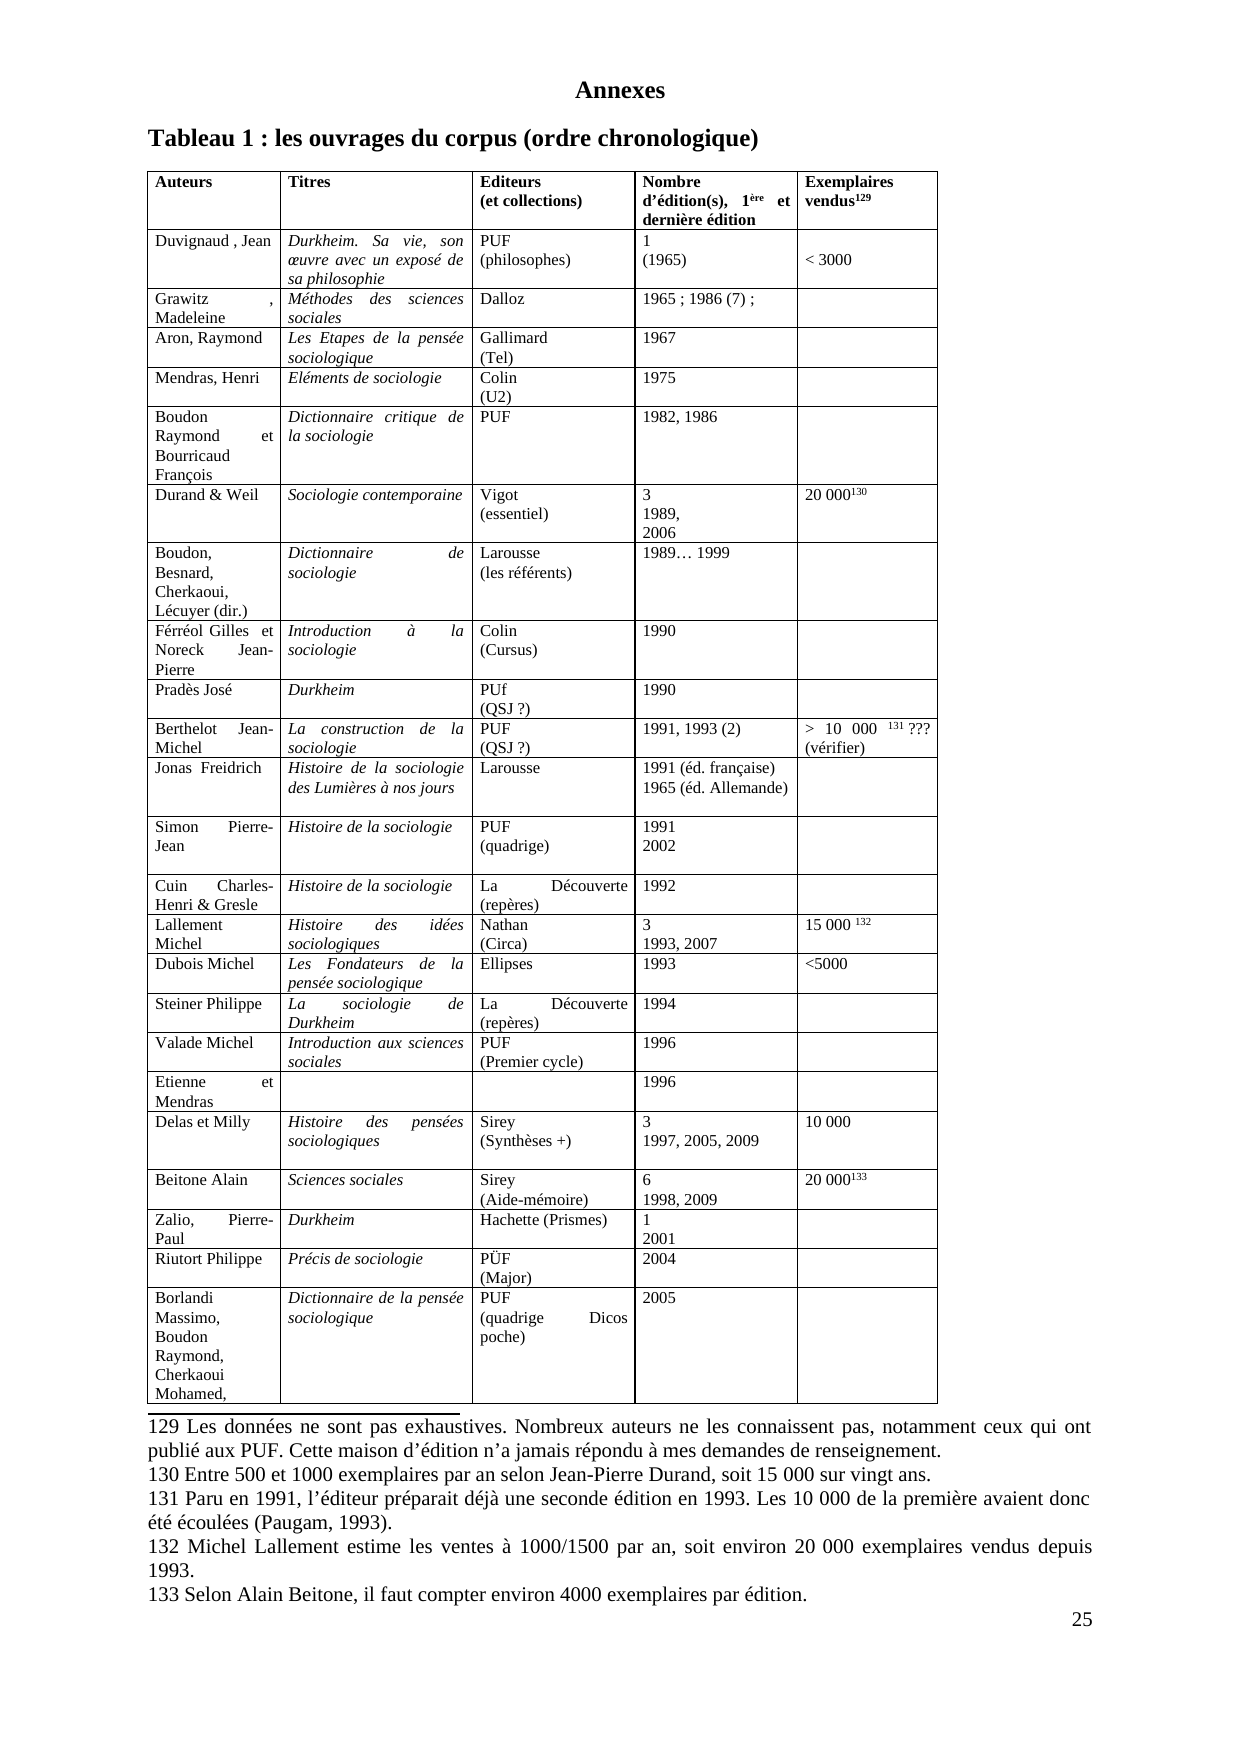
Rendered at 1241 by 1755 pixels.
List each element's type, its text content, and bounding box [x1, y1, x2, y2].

table_cell Duvignaud , Jean [148, 230, 280, 288]
table_cell [798, 1072, 937, 1111]
table_cell [798, 1033, 937, 1071]
table_cell Sociologie contemporaine [281, 485, 472, 542]
table_cell [473, 1072, 634, 1111]
table_cell [798, 543, 937, 620]
table_cell Introduction à la sociologie [281, 621, 472, 678]
table_cell > 10 000 ??? (vérifier) [798, 719, 937, 757]
table_cell Durkheim [281, 1210, 472, 1248]
table_cell 1975 [636, 368, 797, 406]
table_cell PUF (Premier cycle) [473, 1033, 634, 1071]
table_cell Boudon, Besnard, Cherkaoui, Lécuyer (dir.) [148, 543, 280, 620]
table_cell Dubois Michel [148, 954, 280, 992]
table_cell 20 000 [798, 1170, 937, 1208]
table_cell <5000 [798, 954, 937, 992]
table_header Nombre d’édition(s), 1ère et dernière édition [636, 172, 797, 229]
table_cell 3 1989, 2006 [636, 485, 797, 542]
table_cell Eléments de sociologie [281, 368, 472, 406]
table_cell 1993 [636, 954, 797, 992]
table_cell 1982, 1986 [636, 407, 797, 484]
table_cell Beitone Alain [148, 1170, 280, 1208]
table_cell Aron, Raymond [148, 328, 280, 367]
table_header Titres [281, 172, 472, 229]
table_cell Larousse (les référents) [473, 543, 634, 620]
table_cell Hachette (Prismes) [473, 1210, 634, 1248]
table_cell Colin (Cursus) [473, 621, 634, 678]
table_cell [798, 621, 937, 678]
table_cell Histoire des pensées sociologiques [281, 1112, 472, 1169]
text Annexes [148, 75, 1093, 104]
table_cell Durkheim [281, 680, 472, 718]
table_cell [798, 1288, 937, 1403]
table_cell Sciences sociales [281, 1170, 472, 1208]
table_cell Larousse [473, 758, 634, 816]
table_cell Les Fondateurs de la pensée sociologique [281, 954, 472, 992]
table_cell 1 2001 [636, 1210, 797, 1248]
table_cell Lallement Michel [148, 915, 280, 953]
table_cell 1991, 1993 (2) [636, 719, 797, 757]
table_cell [281, 1072, 472, 1111]
table_cell [798, 368, 937, 406]
table_cell Vigot (essentiel) [473, 485, 634, 542]
table_header Exemplaires vendus [798, 172, 937, 229]
table_cell < 3000 [798, 230, 937, 288]
table_cell [798, 1249, 937, 1287]
table_cell 1 (1965) [636, 230, 797, 288]
table_cell 1996 [636, 1033, 797, 1071]
table_cell PUF (quadrige) [473, 817, 634, 874]
table_cell Simon Pierre-Jean [148, 817, 280, 874]
table_cell 15 000 [798, 915, 937, 953]
table_cell 1990 [636, 680, 797, 718]
table_cell Nathan (Circa) [473, 915, 634, 953]
table_cell [798, 817, 937, 874]
table_cell Cuin Charles-Henri & Gresle [148, 875, 280, 914]
table_cell 3 1997, 2005, 2009 [636, 1112, 797, 1169]
table_cell Grawitz , Madeleine [148, 289, 280, 327]
table_cell Zalio, Pierre-Paul [148, 1210, 280, 1248]
table_cell 1994 [636, 994, 797, 1032]
table_cell PUF (QSJ ?) [473, 719, 634, 757]
table_cell Histoire de la sociologie des Lumières à nos jours [281, 758, 472, 816]
table_header Editeurs (et collections) [473, 172, 634, 229]
table_cell 1967 [636, 328, 797, 367]
table_cell [798, 407, 937, 484]
table_cell 1991 2002 [636, 817, 797, 874]
table_cell Dictionnaire de la pensée sociologique [281, 1288, 472, 1403]
table_cell 1990 [636, 621, 797, 678]
table_cell Précis de sociologie [281, 1249, 472, 1287]
table_cell Sirey (Aide-mémoire) [473, 1170, 634, 1208]
table_cell Boudon Raymond et Bourricaud François [148, 407, 280, 484]
table_cell La sociologie de Durkheim [281, 994, 472, 1032]
table_cell PUF (philosophes) [473, 230, 634, 288]
table_cell Dictionnaire de sociologie [281, 543, 472, 620]
table_cell PUf (QSJ ?) [473, 680, 634, 718]
table_cell Dictionnaire critique de la sociologie [281, 407, 472, 484]
table_cell Pradès José [148, 680, 280, 718]
table_cell Les Etapes de la pensée sociologique [281, 328, 472, 367]
table_cell Durand & Weil [148, 485, 280, 542]
table_cell 3 1993, 2007 [636, 915, 797, 953]
table_cell Sirey (Synthèses +) [473, 1112, 634, 1169]
table_cell Histoire des idées sociologiques [281, 915, 472, 953]
table_cell Gallimard (Tel) [473, 328, 634, 367]
table_cell 1991 (éd. française) 1965 (éd. Allemande) [636, 758, 797, 816]
table_cell La construction de la sociologie [281, 719, 472, 757]
table_cell Introduction aux sciences sociales [281, 1033, 472, 1071]
table_cell 2005 [636, 1288, 797, 1403]
table_cell Dalloz [473, 289, 634, 327]
text Tableau 1 : les ouvrages du corpus (ordre chronologique) [148, 123, 1093, 152]
table_cell PUF [473, 407, 634, 484]
table_cell Colin (U2) [473, 368, 634, 406]
table_cell Riutort Philippe [148, 1249, 280, 1287]
table_cell [798, 680, 937, 718]
table_cell 2004 [636, 1249, 797, 1287]
table_cell [798, 875, 937, 914]
table_cell 1965 ; 1986 (7) ; [636, 289, 797, 327]
table_cell Delas et Milly [148, 1112, 280, 1169]
table_cell 1996 [636, 1072, 797, 1111]
table_cell Ellipses [473, 954, 634, 992]
table_cell PÜF (Major) [473, 1249, 634, 1287]
table_cell [798, 994, 937, 1032]
table_cell La Découverte (repères) [473, 994, 634, 1032]
table_cell Steiner Philippe [148, 994, 280, 1032]
table_cell 20 000 [798, 485, 937, 542]
table_cell La Découverte (repères) [473, 875, 634, 914]
table_header Auteurs [148, 172, 280, 229]
table_cell 1989… 1999 [636, 543, 797, 620]
table_cell Méthodes des sciences sociales [281, 289, 472, 327]
table_cell Mendras, Henri [148, 368, 280, 406]
table_cell Histoire de la sociologie [281, 817, 472, 874]
table_cell Borlandi Massimo, Boudon Raymond, Cherkaoui Mohamed, [148, 1288, 280, 1403]
table_cell 10 000 [798, 1112, 937, 1169]
table_cell Jonas Freidrich [148, 758, 280, 816]
table_cell PUF (quadrige Dicos poche) [473, 1288, 634, 1403]
table_cell Férréol Gilles et Noreck Jean-Pierre [148, 621, 280, 678]
table_cell [798, 1210, 937, 1248]
table_cell Etienne et Mendras [148, 1072, 280, 1111]
table_cell 6 1998, 2009 [636, 1170, 797, 1208]
table_cell [798, 758, 937, 816]
table_cell [798, 289, 937, 327]
table_cell [798, 328, 937, 367]
table_cell Durkheim. Sa vie, son œuvre avec un exposé de sa philosophie [281, 230, 472, 288]
table_cell Histoire de la sociologie [281, 875, 472, 914]
table_cell Valade Michel [148, 1033, 280, 1071]
table_cell 1992 [636, 875, 797, 914]
table_cell Berthelot Jean-Michel [148, 719, 280, 757]
